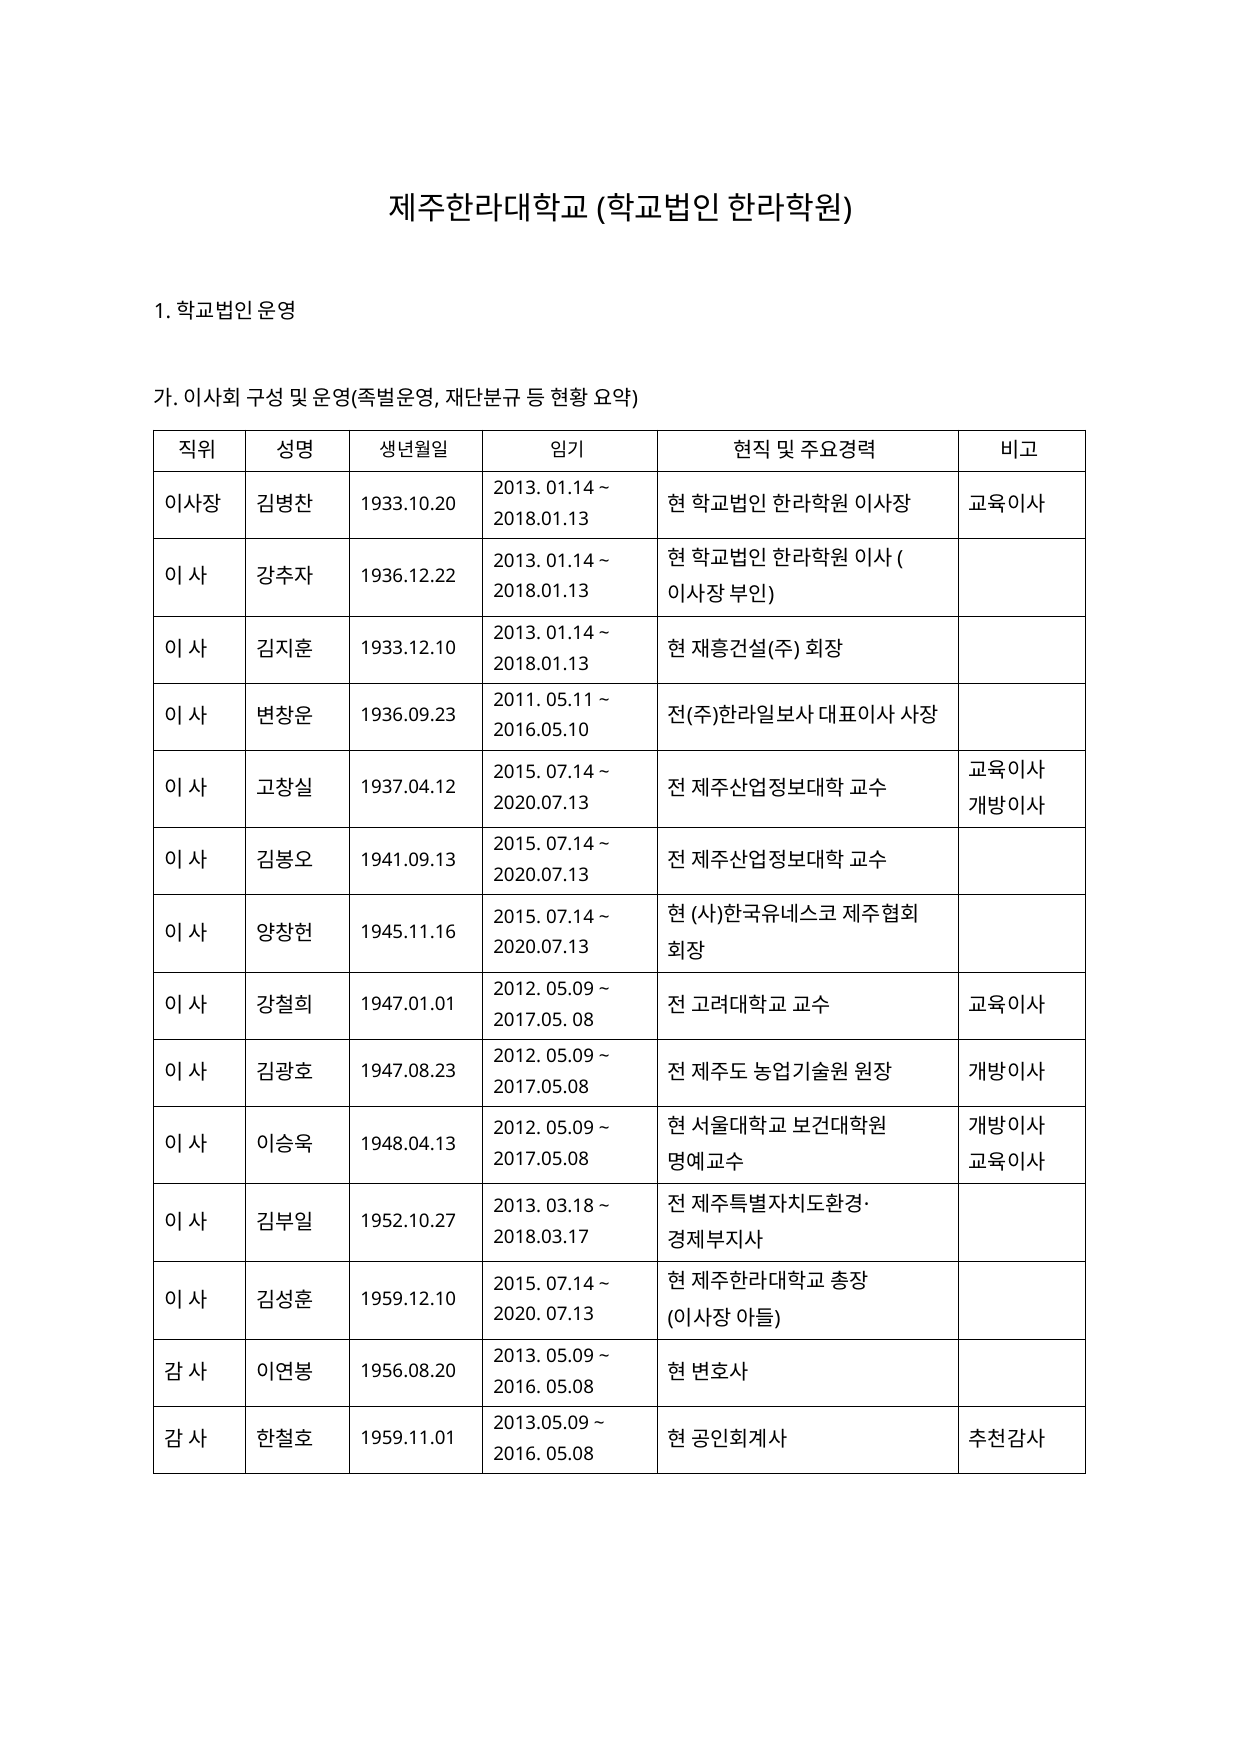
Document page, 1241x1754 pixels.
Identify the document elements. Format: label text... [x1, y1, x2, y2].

table_cell 이 사 [154, 1107, 245, 1183]
table_cell 추천감사 [959, 1407, 1085, 1473]
table_cell [959, 684, 1085, 749]
table_cell 2015. 07.14 ~ 2020.07.13 [483, 751, 657, 827]
table_cell 전 제주산업정보대학 교수 [658, 828, 958, 894]
table_cell [959, 895, 1085, 972]
table_cell 전 고려대학교 교수 [658, 973, 958, 1039]
table_cell 한철호 [246, 1407, 349, 1473]
table_cell 이연봉 [246, 1340, 349, 1406]
table_cell 강추자 [246, 539, 349, 616]
table_cell 2013. 03.18 ~ 2018.03.17 [483, 1184, 657, 1261]
table_cell 현 학교법인 한라학원 이사 (이사장 부인) [658, 539, 958, 616]
table_cell 이 사 [154, 895, 245, 972]
table_cell 2012. 05.09 ~ 2017.05.08 [483, 1040, 657, 1106]
table_cell 양창헌 [246, 895, 349, 972]
text 제주한라대학교 (학교법인 한라학원) [153, 183, 1087, 228]
table_cell 1947.08.23 [350, 1040, 482, 1106]
table_cell 김광호 [246, 1040, 349, 1106]
table_cell 1936.12.22 [350, 539, 482, 616]
table_cell 1959.12.10 [350, 1262, 482, 1339]
table_cell 1956.08.20 [350, 1340, 482, 1406]
table_cell 2012. 05.09 ~ 2017.05. 08 [483, 973, 657, 1039]
table_cell 강철희 [246, 973, 349, 1039]
table_cell [959, 1262, 1085, 1339]
table_cell 2013. 01.14 ~ 2018.01.13 [483, 472, 657, 538]
table_cell 이 사 [154, 1184, 245, 1261]
table_cell 2015. 07.14 ~ 2020. 07.13 [483, 1262, 657, 1339]
table_cell 이승욱 [246, 1107, 349, 1183]
table_cell 고창실 [246, 751, 349, 827]
table_cell 전(주)한라일보사 대표이사 사장 [658, 684, 958, 749]
table_cell 전 제주산업정보대학 교수 [658, 751, 958, 827]
table_cell 1959.11.01 [350, 1407, 482, 1473]
table_cell 2013. 05.09 ~ 2016. 05.08 [483, 1340, 657, 1406]
table_cell 김지훈 [246, 617, 349, 683]
table_cell 현 제주한라대학교 총장 (이사장 아들) [658, 1262, 958, 1339]
table_cell [959, 828, 1085, 894]
table_cell 변창운 [246, 684, 349, 749]
table_cell [959, 617, 1085, 683]
table_cell 1933.10.20 [350, 472, 482, 538]
text 가. 이사회 구성 및 운영(족벌운영, 재단분규 등 현황 요약) [153, 381, 1087, 411]
table_cell 전 제주특별자치도환경·경제부지사 [658, 1184, 958, 1261]
table_cell 1941.09.13 [350, 828, 482, 894]
table_cell 현 변호사 [658, 1340, 958, 1406]
table_cell 이 사 [154, 1040, 245, 1106]
table_cell 1937.04.12 [350, 751, 482, 827]
table_cell 1948.04.13 [350, 1107, 482, 1183]
table_cell 현 학교법인 한라학원 이사장 [658, 472, 958, 538]
table_cell 이 사 [154, 1262, 245, 1339]
table_cell 현 재흥건설(주) 회장 [658, 617, 958, 683]
table_cell 2015. 07.14 ~ 2020.07.13 [483, 895, 657, 972]
table_cell 김부일 [246, 1184, 349, 1261]
table_cell 2015. 07.14 ~ 2020.07.13 [483, 828, 657, 894]
table_cell 이사장 [154, 472, 245, 538]
table_header 비고 [959, 431, 1085, 471]
table_cell 개방이사 [959, 1040, 1085, 1106]
table_cell 이 사 [154, 828, 245, 894]
table_cell 2012. 05.09 ~ 2017.05.08 [483, 1107, 657, 1183]
table_cell 김봉오 [246, 828, 349, 894]
table_cell 전 제주도 농업기술원 원장 [658, 1040, 958, 1106]
table_cell 1936.09.23 [350, 684, 482, 749]
table_header 생년월일 [350, 431, 482, 471]
table_header 현직 및 주요경력 [658, 431, 958, 471]
table_cell 2013. 01.14 ~ 2018.01.13 [483, 617, 657, 683]
table_cell 현 서울대학교 보건대학원 명예교수 [658, 1107, 958, 1183]
table_cell 현 (사)한국유네스코 제주협회 회장 [658, 895, 958, 972]
table_header 직위 [154, 431, 245, 471]
table_cell 이 사 [154, 539, 245, 616]
table_cell 교육이사 [959, 973, 1085, 1039]
table_cell 1947.01.01 [350, 973, 482, 1039]
table_header 성명 [246, 431, 349, 471]
table_cell 김병찬 [246, 472, 349, 538]
table_cell 현 공인회계사 [658, 1407, 958, 1473]
table_cell [959, 1340, 1085, 1406]
table_cell [959, 539, 1085, 616]
table_cell 교육이사 개방이사 [959, 751, 1085, 827]
table_header 임기 [483, 431, 657, 471]
table_cell 교육이사 [959, 472, 1085, 538]
table_cell 2011. 05.11 ~ 2016.05.10 [483, 684, 657, 749]
table_cell 2013. 01.14 ~ 2018.01.13 [483, 539, 657, 616]
table_cell 이 사 [154, 751, 245, 827]
table_cell 2013.05.09 ~ 2016. 05.08 [483, 1407, 657, 1473]
text 1. 학교법인 운영 [153, 294, 1087, 324]
table_cell 김성훈 [246, 1262, 349, 1339]
table_cell [959, 1184, 1085, 1261]
table_cell 1952.10.27 [350, 1184, 482, 1261]
table_cell 이 사 [154, 684, 245, 749]
table_cell 개방이사 교육이사 [959, 1107, 1085, 1183]
table_cell 이 사 [154, 973, 245, 1039]
table_cell 감 사 [154, 1407, 245, 1473]
table_cell 1945.11.16 [350, 895, 482, 972]
table_cell 1933.12.10 [350, 617, 482, 683]
table_cell 이 사 [154, 617, 245, 683]
table_cell 감 사 [154, 1340, 245, 1406]
